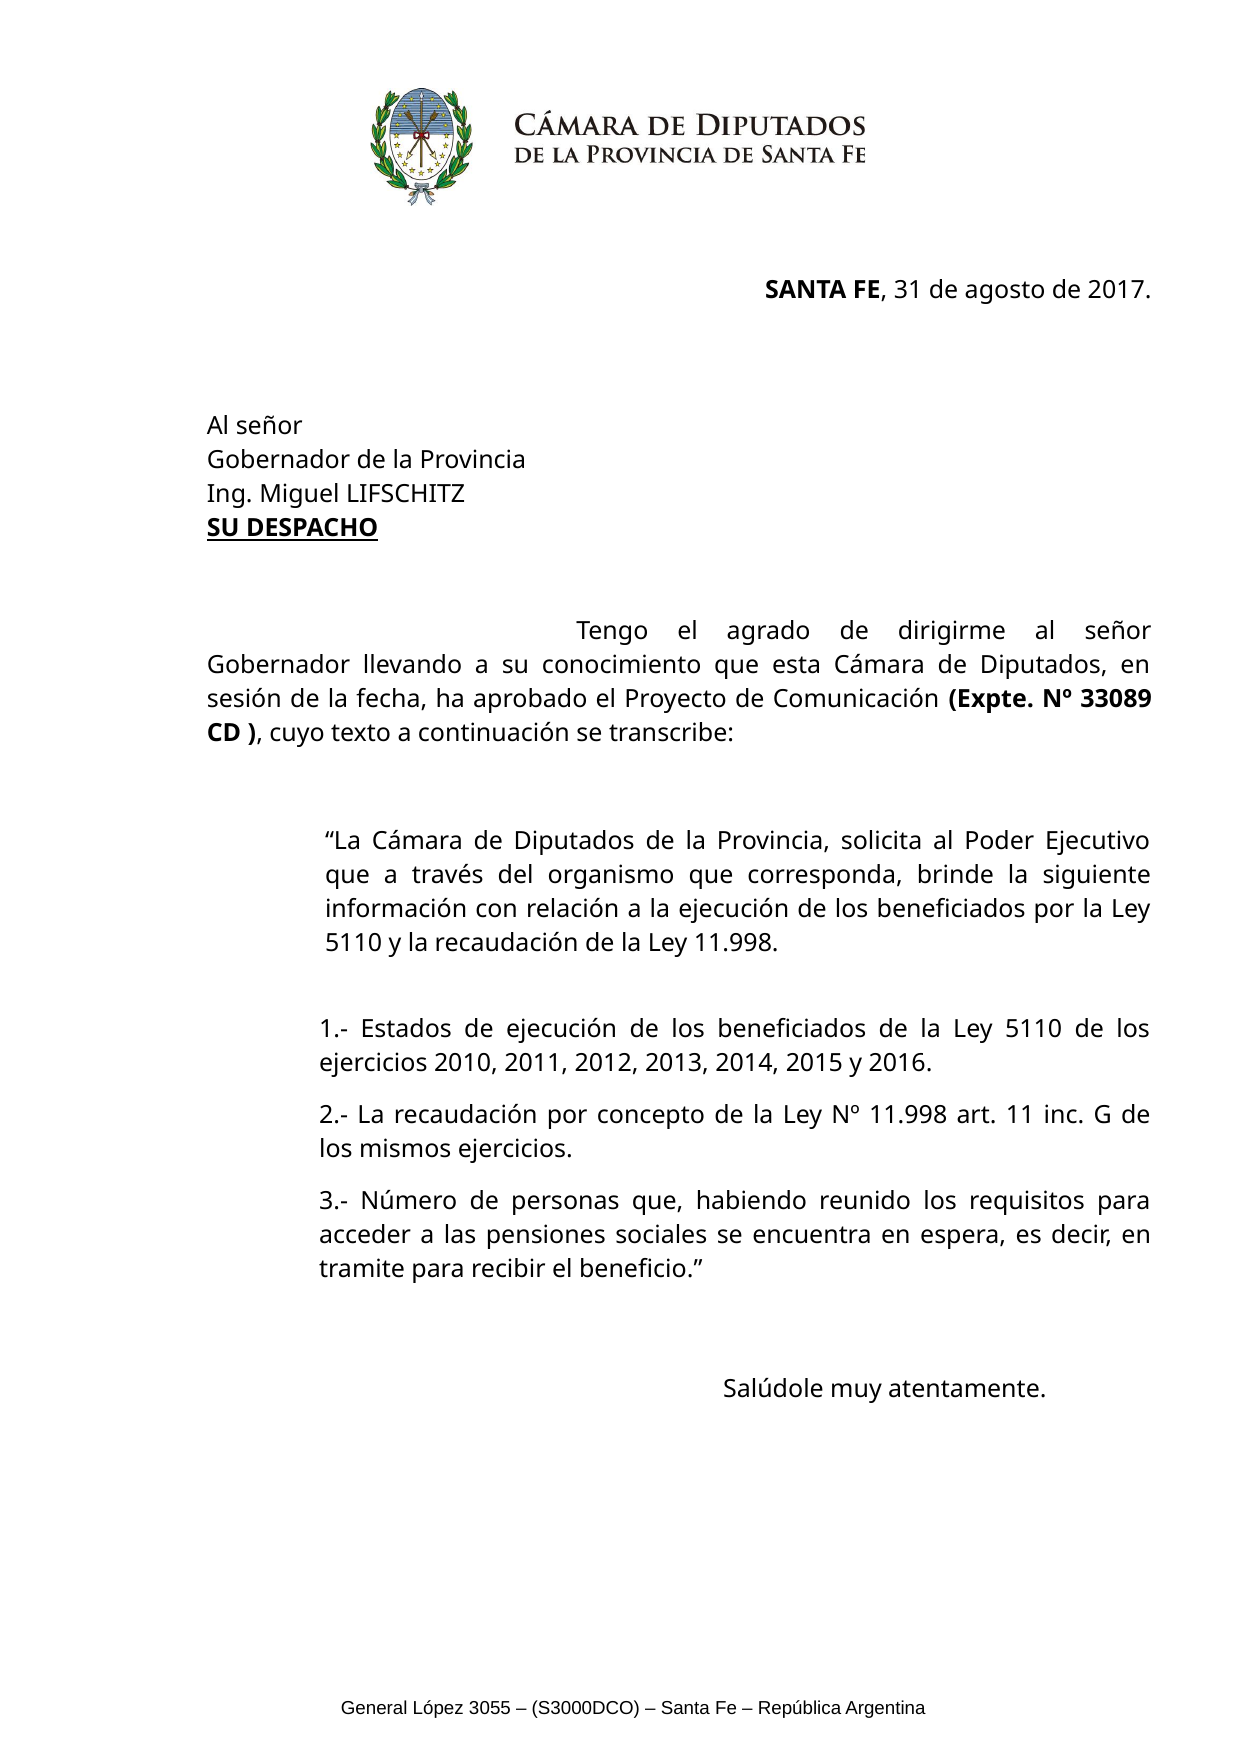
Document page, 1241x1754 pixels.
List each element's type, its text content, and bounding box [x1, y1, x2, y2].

text Tengo el agrado de dirigirme al señor Gobernador llevando a su conocimiento que esta Cámara de Diputados, en sesión de la fecha, ha aprobado el Proyecto de Comunicación (Expte. Nº 33089 CD ), cuyo texto a continuación se transcribe: [207, 612, 1152, 748]
text Salúdole muy atentamente. [649, 1370, 1152, 1404]
picture [370, 88, 866, 210]
text Al señor [207, 408, 1152, 442]
text “La Cámara de Diputados de la Provincia, solicita al Poder Ejecutivo que a través del organismo que corresponda, brinde la siguiente información con relación a la ejecución de los beneficiados por la Ley 5110 y la recaudación de la Ley 11.998. [325, 823, 1152, 959]
text Gobernador de la Provincia [207, 442, 1152, 476]
text Ing. Miguel LIFSCHITZ [207, 476, 1152, 510]
text 2.- La recaudación por concepto de la Ley Nº 11.998 art. 11 inc. G de los mismos ejercicios. [319, 1096, 1152, 1164]
text SU DESPACHO [207, 510, 1152, 544]
text 3.- Número de personas que, habiendo reunido los requisitos para acceder a las pensiones sociales se encuentra en espera, es decir, en tramite para recibir el beneficio.” [319, 1182, 1152, 1284]
text 1.- Estados de ejecución de los beneficiados de la Ley 5110 de los ejercicios 2010, 2011, 2012, 2013, 2014, 2015 y 2016. [319, 1011, 1152, 1079]
text SANTA FE, 31 de agosto de 2017. [207, 272, 1152, 306]
